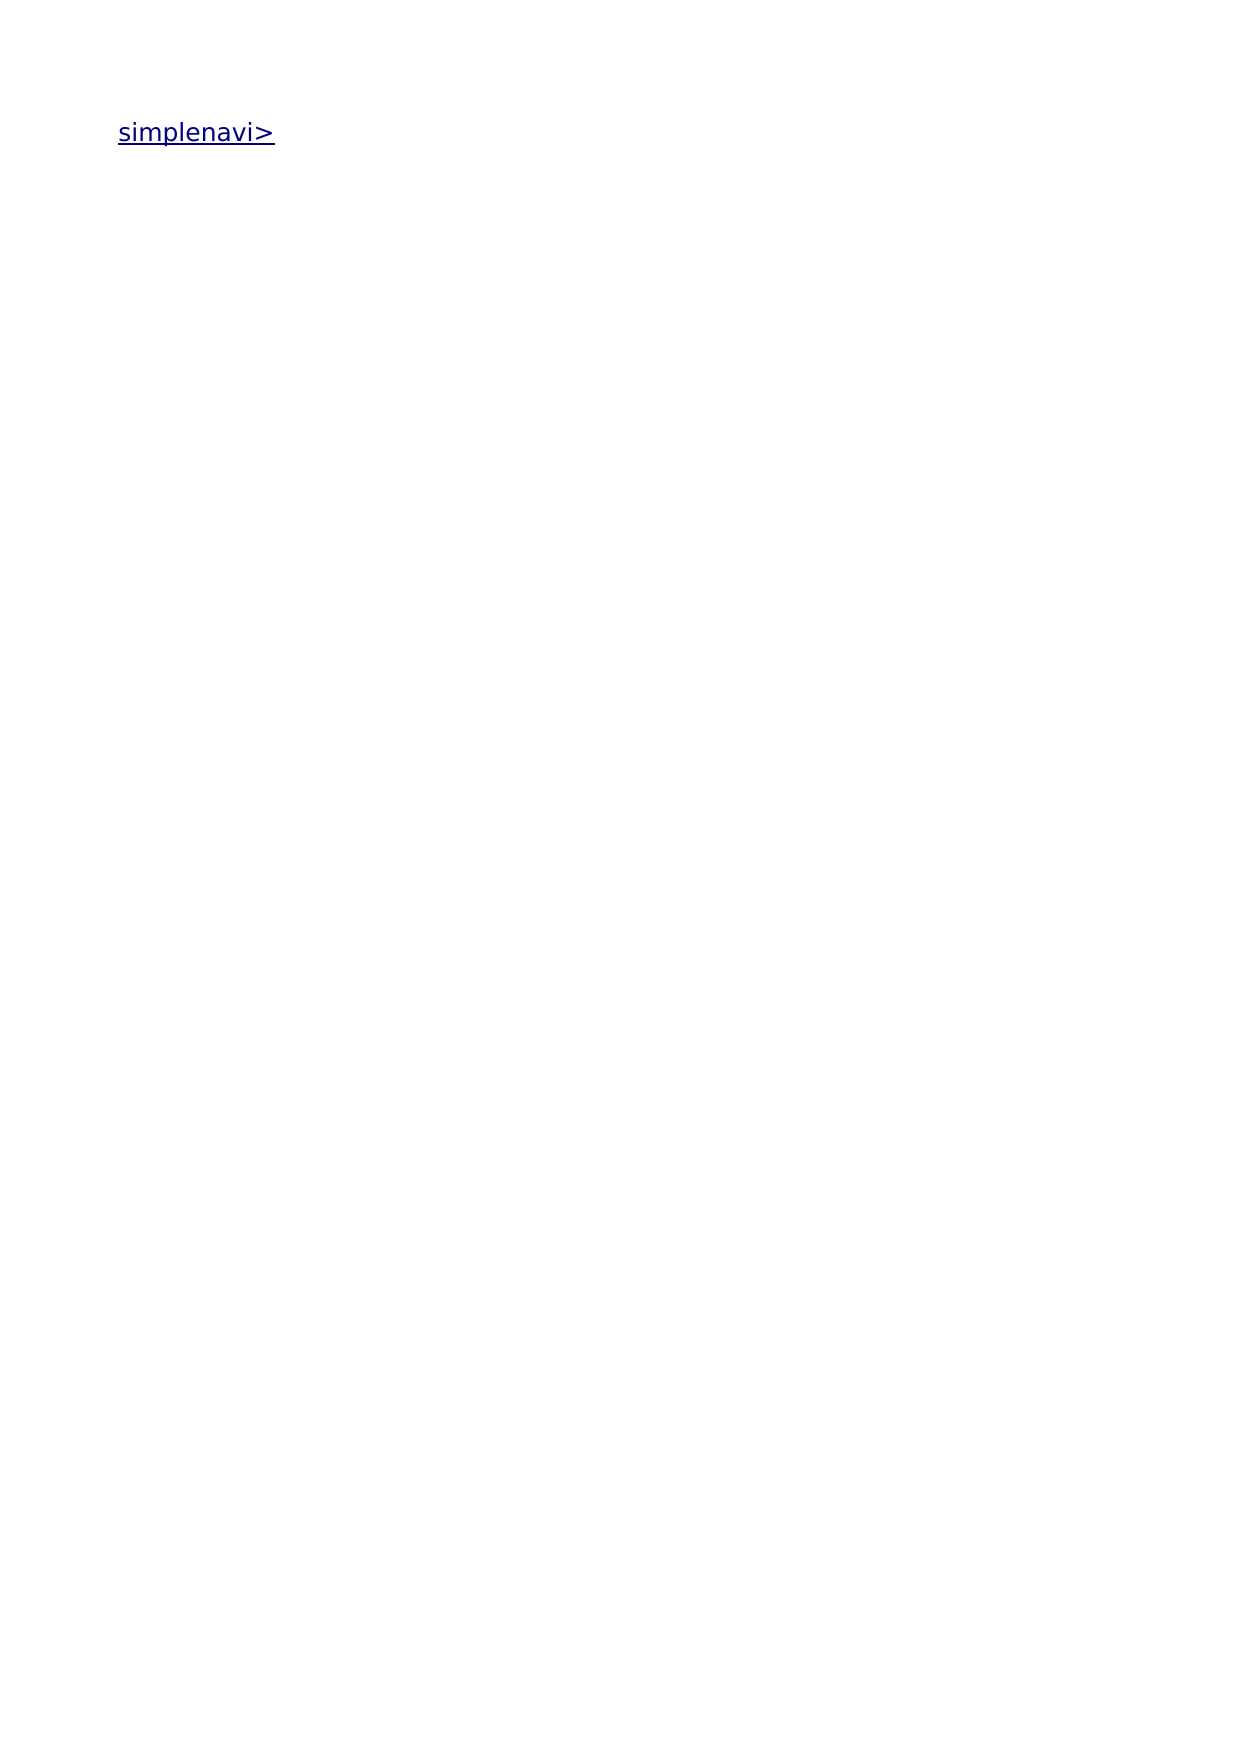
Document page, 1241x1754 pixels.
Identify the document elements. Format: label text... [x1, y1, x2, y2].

text simplenavi> [118, 118, 1122, 147]
